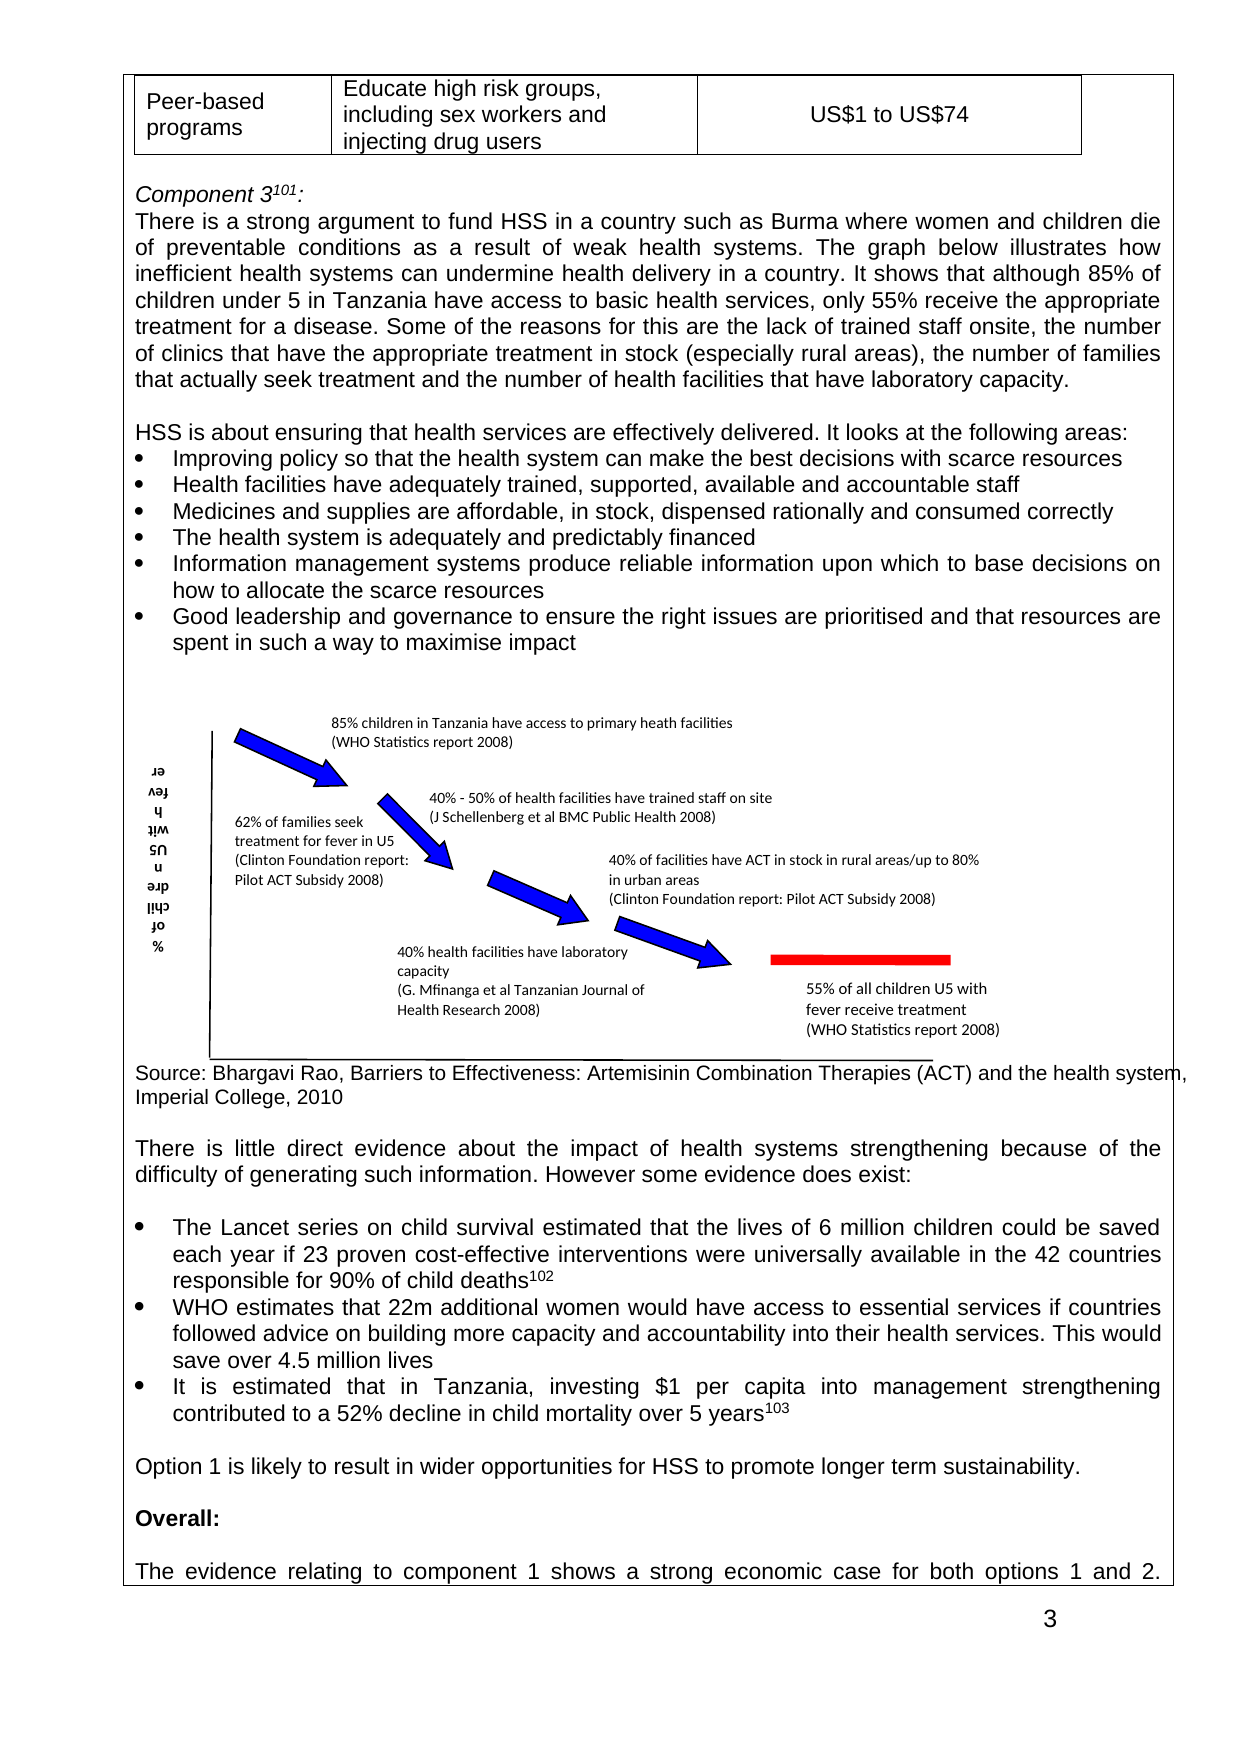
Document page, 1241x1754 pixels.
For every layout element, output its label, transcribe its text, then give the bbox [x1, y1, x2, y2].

table_cell C. What are the costs and benefits of each feasible option? By using a Lives Saved Tool (LiST), we are able to construct the cost effectiveness of averting a DALY in Burma for component 1. This is a modelled analysis, which provides estimates of expected results. We have not been able to do this for components 2 and 3. For component 2, we have presented international evidence on the cost effectiveness of averting a DALY and for component 3 we have completed a qualitative assessment of its impact. Combining all of this evidence generates a strong economic case for options 1 and 2. Incremental Costs of each option: The overall cost of the programme is $296 million for option 1 and $300 million for option 2. The table below shows how the costs are spread amongst the 3 different components for the two options – option 1 provides more money for the HSS component. DFID contribution would be 46% of the total. The economic case presented is based at the cost effectiveness of the whole programme. Component 1: The cost of component 1 is $204 million for option 1 and $220 million for option 2. These costs are made up of project implementation costs, incremental provider costs and household out of pocket payments. Programme implementation costs are drugs and medical supplies as well as partners’ costs. Incremental provider costs include travel reimbursement costs necessary to ensure that community based health providers can attend work meetings. Catastrophic household costs cover out of pocket expenditure for emergency obstetric care, and abortion and newborn complications. Costs associated with provision of infant and child health constitute over 50% of package costs at a township level for both options. This is not surprising, given the high burden of disease in this age group and the strong emphasis placed upon community-based service provision. The next highest expenditures are reasonably comparable across options in terms of magnitude for pregnancy, delivery, and postpartum care. Differences in the total cost of the options reflect the number of programmatic components included, and option 1 achieves intensity by concentrating resources on fewer townships and including referral services for mothers and children and basic and comprehensive emergency obstetric and neonatal care. Component 2: The costs for this component, including M&E and indirect costs amount to $42 million. This remains the same regardless of whether we look at option 1 or 2. Component 2 costs are based on current gap analysis of the three diseases. This will need to be updated. (See Risks section). Component 3: The costs for this component, including M&E and indirect costs amount to $31 million for option 1 and $19 million for option 2. The proportions under each part of component 3 are roughly the same; the difference reflects the amounts committed to component 3 by the different options. Management Costs: Management costs are the same for both options ($19 million) and are made up of four key parts: the Fund Manager who will be contracted to manage implementation; the Fund Board made up of donors and independent experts; a Senior Consultation Group including government representatives and elected donor representatives; and an impendent Evaluation Group. Incremental Benefits of each option: Component 1: Measuring Health Impact: The health effects of implementing MNCH services through Options 1 and 2 were derived through the use of the Lives Saved Tool (LiST). As family planning is not included in the LiST model, a separate family planning model (operating in much the same way as LiST) was used to approximate the impact of family planning services. In order to generate estimates of health impact, we needed to choose the mix of interventions to be included in the 3MDG Fund and the increase in coverage over the project period. Defining the mix of interventions: A number of MNCH interventions were considered for inclusion in the model. These are all under the heading of periconceptual/pregnancy, delivery and post natal care. These options were considered against national data on baseline mortality rates and the causes of death. These were then combined with LiST to determine the mix interventions that would have the largest impact. Defining the coverage of the interventions: Beyond baseline coverage data, LiST requires estimates for the potential changes in individual indicator coverage over time to 2025. Given that the 3MDG Fund is a five-year grant, the timeline of interest stipulated was 2012-2016. Within that time period, an increase in annual coverage of 5% was assumed to be attainable for those interventions with a baseline coverage rate of 0-74%; a 3% annual increase was assigned to interventions with a baseline coverage rate between 75%-94%; whilst a small increase of 0.5% was assumed to be attainable amongst interventions with 95% or greater baseline coverage. These coverage rates are based on ambitious but attainable rates for each indicator and have been tested with a number of partners and stakeholders in-country. Estimates of Health Impact: The impact of implementing the services were considered in two ways: Maternal, newborn and child deaths averted Maternal, newborn and child DALYs averted A disability-adjusted life year (DALY) is a common indicator of the burden of disease in a population. One DALY can be thought to represent one lost year of healthy life due to disease or injury. Following the selection of MNCH package components and the specification of coverage rates – baseline as well as anticipated changes over time – simulations of LiST were run to derive estimates of the total number of deaths averted. The first table below summarises the number of lives saved per township for the two options. The following table presents the cumulative number of lives saved when the options are scaled-up across multiple townships. On a per township basis, the services provided under Option 2 correspond to the greatest number of lives saved – 39,000 over 5 years compared with 28,258. This is because it is a more basic package of care and can be scaled up to more townships in the short term thereby saving more lives. However, on a per township basis, because it provides a more comprehensive package of services, option 1 saves more lives (911) than option 2 (876) or an additional 35 lives per township. We have also looked at the impact of the two options if they were extended over a longer period (2017-2025). In this case the additional lives saved per township by option 1 increases to 104 – option 1 saves 2,198 per township and option 2 saves 2,094. This is the impact of providing a more comprehensive package of services (option 1) over a longer period. For the two options considered, the greatest impact on lives saved is observed among children under 5 years (89%), and in particular, children 0-28 days of age (53%). Maternal lives saved correspond to 11% of the total. Number of Deaths averted per township Number of Deaths averted Total: Components 2 and 3: The economic rationale presented above only looks at component 1 and certain parts of component 3 that directly support the services provided under component 1. We have not been able to determine cost effectiveness numbers for components 2 and 3 as the mix of interventions and areas funded under component 2 are yet been defined and it is too difficult to generate cost effectiveness numbers for central health systems strengthening. However we have presented some evidence and arguments in the next section as to why these components constitute good value for money. Balance of Costs and Benefits: We have supplemented the cost effectiveness analysis of component 1 by providing international evidence on cost effectiveness for component 2 and qualitative evidence on component 3. In this context, we are interested in the cost effectiveness of averting a DALY as compared to the GDP per capita of Burma (which is the approach recommended by the Health Services Team). If an intervention averts a DALY at a cost that is less than GDP per capita, then the intervention is deemed to be cost effective. The GDP per capita approximates the tangible economic loss associated with losing a DALY in the short-run. As this does not consider the full value that might be attached to a DALY by an individual or society, it would normally also be appropriate to draw on the WHO approach to cost effectiveness. WHO tries to approximate the full value attached to a DALY by stating that an intervention is cost effective if it averts a DALY at a cost less than three times GDP per capita. GDP per capita in Burma was $702 (£410) in 2010 according to the IMF. Component 1: The table below shows the cost per death averted and the cost per DALY averted for options 1 and 2 compared with the do-nothing option. When weighed against health effects and compared against status quo, estimates of the cost per DALY averted are $266 for Option 1 and $209 for Option 2. When compared against the GDP/capita, both options compare very favourably. According to the WHO approach, these interventions would be highly cost effective. Even if we were to include the costs of components 2 and 3 as well as management costs, the cost effectiveness numbers are $391 per DALY averted for option 1 and $285 for option 2 thus remaining highly cost effective. As the 3MDG Fund does depend on existing infrastructure to some degree. e.g. clinics and hospitals, it could be argued that these numbers overestimate the impact of the 3MDG Fund. We will look at this in the sensitivity analysis. Unfortunately we do not have access to government accounts in health so we cannot estimate what this existing investment is. However this is something that we will include in any future analysis as soon as it becomes possible. Valuing Household Cost Savings: We have also calculated the savings to households from not having to pay catastrophic out of pocket costs. Under option 1 (but not option 2) the Fund will compensate families for these costs (which could otherwise put them into debt.) The table below shows that the benefits are not unsubstantial generating a total saving to households under option 1 of over $7 million. These have not been included in the above cost effectiveness figures and are therefore additional benefits. Component 2: It is not possible to generate specific estimates on the impact that this particular component will have. However, evidence from the literature suggests that the range of interventions that will be funded under this component will provide good value for money. Estimates put forth by the Disease Control Priorities Project, on the provision of HIV/AIDS services (including VCT, peer based knowledge sharing, ARVs to prevent vertical transmission, etc.) are second only to childhood immunizations as being one of the most cost-effective interventions recommended for adoption in South Asia (cost per DALY averted of $68 USD). Similarly, harm reduction activities carried in a variety of settings with varied content and target population groups have achieved cost per Quality Adjusted Life Year (QALY) gained estimates of slightly more than $1,000 USD. A QALY is a measure of disease burden. It is the number of years of life added by an intervention adjusted by the quality of that year – one year of perfect health equals one QALY whereas a year that was not lived in full health would equate to less than one QALY. According to the Commission of Macroeconomics and Health, an intervention is cost effective if it results in a QALY gained at a cost of three times GDP. Therefore if harm reduction activities led to a QALY gained at the same cost as the estimates above, these would be cost effective activities. The focus on malaria and targeted townships at risk of artemisinin resistant is anticipated to be among the 3MDG Fund’s most cost-effective interventions. Another DFID programme which aims to replace malaria monotherapy drugs found this to be a highly cost effective intervention averting a DALY in Burma at a cost of $196. If we include the potential impact of preventing the spread of resistance to monotherapy globally, this becomes extremely cost effective averting a DALY at a cost of $5. These favourable cost effectiveness numbers are consistent with findings from Africa which show that how cost-effective both preventative and therapeutic strategies are for combating malaria. Findings indicate that the cost per life year gained for insecticide treatment of nets ranged from $9–$27, and for provision and treatment of nets from $10–$118. Treatment regimens were also found to be cost-effective with a single estimate of $167 cost per life year gained reported. The table below reports some evidence on cost effectiveness of comparable interventions. Overall findings support the assertion that this component would likely yield a positive return on investment. Component 3: There is a strong argument to fund HSS in a country such as Burma where women and children die of preventable conditions as a result of weak health systems. The graph below illustrates how inefficient health systems can undermine health delivery in a country. It shows that although 85% of children under 5 in Tanzania have access to basic health services, only 55% receive the appropriate treatment for a disease. Some of the reasons for this are the lack of trained staff onsite, the number of clinics that have the appropriate treatment in stock (especially rural areas), the number of families that actually seek treatment and the number of health facilities that have laboratory capacity. HSS is about ensuring that health services are effectively delivered. It looks at the following areas: Improving policy so that the health system can make the best decisions with scarce resources Health facilities have adequately trained, supported, available and accountable staff Medicines and supplies are affordable, in stock, dispensed rationally and consumed correctly The health system is adequately and predictably financed Information management systems produce reliable information upon which to base decisions on how to allocate the scarce resources Good leadership and governance to ensure the right issues are prioritised and that resources are spent in such a way to maximise impact Source: Bhargavi Rao, Barriers to Effectiveness: Artemisinin Combination Therapies (ACT) and the health system, Imperial College, 2010 There is little direct evidence about the impact of health systems strengthening because of the difficulty of generating such information. However some evidence does exist: The Lancet series on child survival estimated that the lives of 6 million children could be saved each year if 23 proven cost-effective interventions were universally available in the 42 countries responsible for 90% of child deaths WHO estimates that 22m additional women would have access to essential services if countries followed advice on building more capacity and accountability into their health services. This would save over 4.5 million lives It is estimated that in Tanzania, investing $1 per capita into management strengthening contributed to a 52% decline in child mortality over 5 years Option 1 is likely to result in wider opportunities for HSS to promote longer term sustainability. Overall: The evidence relating to component 1 shows a strong economic case for both options 1 and 2. Evidence from components 2 and 3 offer strong arguments that the options will provide vfm. If we were to base our decision on the cost effectiveness of component 1 alone, then the strongest case put forward relates to option 2 as it saves an additional 10,598 lives. A more basic health care package delivered in more townships will generate a larger quantitative impact in a country with considerable health needs and a low amount of health spending per capita. However what the quantitative analysis cannot capture is the impact of using an approach that will greatly strengthen the public health system to such an extent that we judge it to be the more cost effective option overall. There are a number of other reasons that strengthen the case for option 1 but the main reason is the way it will work with the public health system. We will describe this first and then describe the other reasons which are: Option 1 reduces the catastrophic medical costs borne by households Both options partly rely on existing infrastructure but only option 1 contributes to this essential health sector infrastructure Option 1 is in line with the UK’s international commitments on Maternal, Newborn and Child Health whereas option 2 falls short of this commitment Option 1 provides a more sustainable and inclusive partnership approach at a township level The approach under option 1 is more consistent with principles of engaging in fragile states Strengthening the Public Health System in Burma: Option 1 uses public health systems to deliver the interventions (but not public financial systems). This is reflected in the costs of option 1 for basic and comprehensive EMOC delivery care and management of septic abortions - $232,000 and $56,900 per township respectively. Option 2 only devotes $18,000 per township to basic and comprehensive EMOC delivery care and nothing to the management of septic abortions. Option 2 uses NGOs to deliver the interventions. By using the public health systems to deliver the intervention, option 1 achieves two key things: Option 1 will improve the ability of all parts of the health to deliver health services. Rather than creating parallel systems and using NGOs, the public health system’s ability to deliver health services will be enhanced. Experience suggests that improving health systems in MNCH also has important externalities in delivering health services in other areas. Options 1 and 2 emphasise an approach to working closely with communities. Option 1 brings the public health system closer to the communities they serve. Thus they will be in a better position to offer a health services approach that is more responsive to community needs. This should mean that the public health system will deliver better health services over the course of the project and will be better placed to deliver better services after the project finishes. We have tried to demonstrate this by calculating the longer term impact (2017-2025) per township. Catastrophic Costs: Option 1 generates additional benefits to poor households by reducing the costs that they have to bear on catastrophic medical treatment. Infrastructure: Option 1 includes some investment into existing health infrastructure thereby increasing the likelihood that the impacts will be delivered and recognising that it needs to contribute to these costs. As option 2 does not make these investments, the realisation of its impact is less certain and it makes no substantive contribution to the infrastructure it is using. Meeting UK international commitments on Maternal, Newborn and Child Health: Option 1 is in line with UK commitments to expand quality services including safe delivery, emergency obstetric and newborn care; and promoting reproductive choice through a range of family planning methods outlined in the UK Framework for Results, which is in line with the priorities for action in the ‘Global Consensus on Maternal, Newborn and Child Health. Option 2 falls short of this and does not support access to basic or comprehensive emergency obstetric and neonatal care, and would only support pills and condom family planning methods at community level. Sustainable Partnership Approach: Option 1 outlines a partnership approach at a township level through a range of service delivery partners, under the coordination of a joint Township Health Plan. Option 2 will operate through the same approach, but the focus on community level activities only, means the balance of implementation is shifted towards NGOs. Lessons from ongoing programmes in country suggest that a focus on international NGOs had can lead to parallel systems and duplication of activity. In this political context some international NGOs have also been unwilling to be seen working too closely with township health authorities. Option 2 does not support the pivotal role of township health authorities in taking full responsibility for planning, management and coordination of services of all providers. This risks limiting the opportunity to engage in HSS through ongoing programmes implemented jointly by all partners. This limits the longer term sustainability of the interventions. Engagement in fragile states Options 1 and 2 adhere to principles of Busan (as detailed earlier) in approaches to service delivery at the township level. Capacity building of public sector institutions ensures the building blocks are in place to support delivery of health services sustainably. WHO’s review of the role of community health workers confirms they remain a good investment, but the approach works optimally when part of a wider functioning health system. Option 1 provides the opportunity to both increase the stewardship and management capacity of public health authorities at all levels, and to build the capacity of CSOs and users of health services to hold service providers to account. This is more likely to result in services responsive to people’s needs and is in line with peacebuilding and statebuilding principles of engagement in fragile states. UK funds under both Options are delivered in line with the EU Council Decision on Burma. Both options provide a more comprehensive response to service delivery, moving from a basic needs humanitarian response to longer term sustainability. This is through Component 3 which supports both health systems strengthening and promotes voice of civil society and greater accountability of services. However, option 2 limits the opportunities for this component. As designed the 3MDG Fund provides for flexibility in the fund which could respond quickly to positive political change in Burma. Option 1 gives the greatest flexibility for this. Risk and Uncertainty: We have tested the impact of changing a number of the key assumptions on the cost effectiveness numbers. Both options are robust against a number of different tests. Parameters tested were chosen on the basis of those that the biggest impact on the cost-effectiveness numbers generated. A 3% inflation rate was used as the basis for all cost estimates as this is consistent with current Government estimates of inflation. However sensitivity analyses were done to explore the impact of alternative inflation rates of 10% and 20% which is in line with historical inflation rates in 2008 and 2009. Results suggest that for Option 1, an increase in the inflation rate from 3% to 10% would increase the total budget by nearly $36,000,000 over 5 years and correspond to an increase in the cost per DALY averted from US $266 to US $296. At a 20% rate of inflation the total budget requirements increase by $95,000,000 to over $390,000,000 and result in an estimate of the cost per DALY averted of US $346. Similarly, option 2 increases to $236 and $282 per DALY averted. Sensitivity analyses were run on variations in discount rates. In keeping with WHO CHOICE recommendations a base of 3% was used in final estimates of cost-effectiveness in the economic analysis. However, as the agreed discount rate for DFID Burma is 10%, we conducted sensitivity analyses on the discount rate to ensure that the value for money case would still be robust using a 10% rate (we also looked at a discount rate of 3.5%). Overall findings for both Options illustrate that changes to the discount rate did not significantly change the cost-effectiveness of the two options – both options retain cost effectiveness ratios of under $300 per DALY averted. Furthermore sensitivity analysis was carried out around the exchange rate. The rate used was the average exchange rate in 2010 of Kyat 978 to one US Dollar. However the exchange rate has been volatile in the past five years, both weakening and appreciating against the dollar. It currently sits at around Kyat 800 to the dollar. We have looked at the impact of both a weak and strong Kyat by testing the impact of the exchange rate being at 1,200 and 720. A weaker kyat slightly improves the economic case by improving cost effectiveness ratios whereas a stronger kyat weakens the case marginally. However the impact is insignificant in both cases with cost effectiveness ratios remaining between $200 and $300 per DALY averted regardless of the option and exchange rates tested. The case where the attribution to the Fund was too optimistic was considered. We attributed a portion of the impact to the government through their existing infrastructure. Option 1 remains cost effective (cost per DALY averted of no more than $700) if up to 45% of the impact is attributed to existing government infrastructure. The case is even stronger for option 2. Incidence of Costs and Benefits: The programme will predominantly benefit those most vulnerable to health risks. It ensures this targeting through the interventions of the components but also through the selection of townships. The main beneficiaries under component 1 will be mothers, women and girls of reproductive age, newborns and children under 5. Under component 2, PLWHA and people with TB and malaria who are most vulnerable or at risk will be the main beneficiaries. This includes people in hard-to-reach areas, and marginalised groups such as FSW, MSM, people who inject drugs, and prisoners. Component 3 should benefit the wider population through a strengthened health system. Townships will be chosen on the basis of a two stage process which first ranks them on the basis of immunisation coverage and poverty incidence. However, because of ongoing conflict and limitations of access to sensitive areas, it may not be possible to find appropriate implementing partners with sufficient access. Therefore there is some risk that some needy townships cannot be reached. Attribution to DFID: We expect the attribution to DFID to be in line with the proportion of funding provided by DFID. It could be argued that this should be higher given the presence of a full time health advisor in-country but conservative estimates suggest that this should be in line with the proportion of funding by DFID. Competition Assessment: Partners will include public sector health bodies, UN agencies, international and local NGOs, CBOs, private sector providers and research institutions. We do not expect this programme to have a major impact on competition within the sector as the procedures for choosing partners has been developed carefully and should not give rise to anti-competitive practices. For component 1, potential partners will be chosen through assessing: availability; implementation and absorptive capacity; authorisation and access to work in selected townships and poor and under-served populations; scope to provide capacity building to ensure longer term sustainability through local organisations; and opportunities to maximise synergies and efficiencies with other initiatives. The first stage will involve a call for expressions of interest. The second stage would be a request to shortlisted partners or consortia to submit a full proposal. Selection of implementing partners or consortia will be undertaken by the Fund Manager using standard grant appraisal procedures. For component 2, the Fund Manager will review the performance of existing partners. Consideration will be given to a bridging extension of existing contracts where performance is satisfactory and partners meet the criteria, to ensure a smooth transition between the 3DF and the 3MDG Fund and avoid gaps. Selection of partners will be undertaken by the Fund Manager using standard calls for proposals to assess eligibility, capacity and experience. For component 3, the choice of partners will be determined after joint planning with the MOH and key stakeholders. Fiscal Impact: This programme will not have any direct impact on public expenditure as in line with the EU Council Decision on Burma no money will be spent through central Government systems. Financial Sustainability: The Fund provides additional services in the townships that it is focused on so it does depend on existing infrastructure to a certain extent. However it does not depend on the Government financing recurrent costs, as the recurrent costs required for the programme work are covered in the budget. An important issue relating to financial sustainability is what happens once after the 5 year funding period. If the recommended option is chosen, one of the reasons will be because of the stronger long term impact of this option. Securing funding for additional years or managing a Government take over or expansion of these services if appropriate will be key issues. These cannot be resolved now but should be the subject of the programme reviews, particularly in the later years. [124, 75, 1173, 1584]
table_cell US$1 to US$74 [698, 76, 1081, 154]
table_cell Educate high risk groups, including sex workers and injecting drug users [332, 76, 697, 154]
table_cell Peer-based programs [135, 76, 331, 154]
